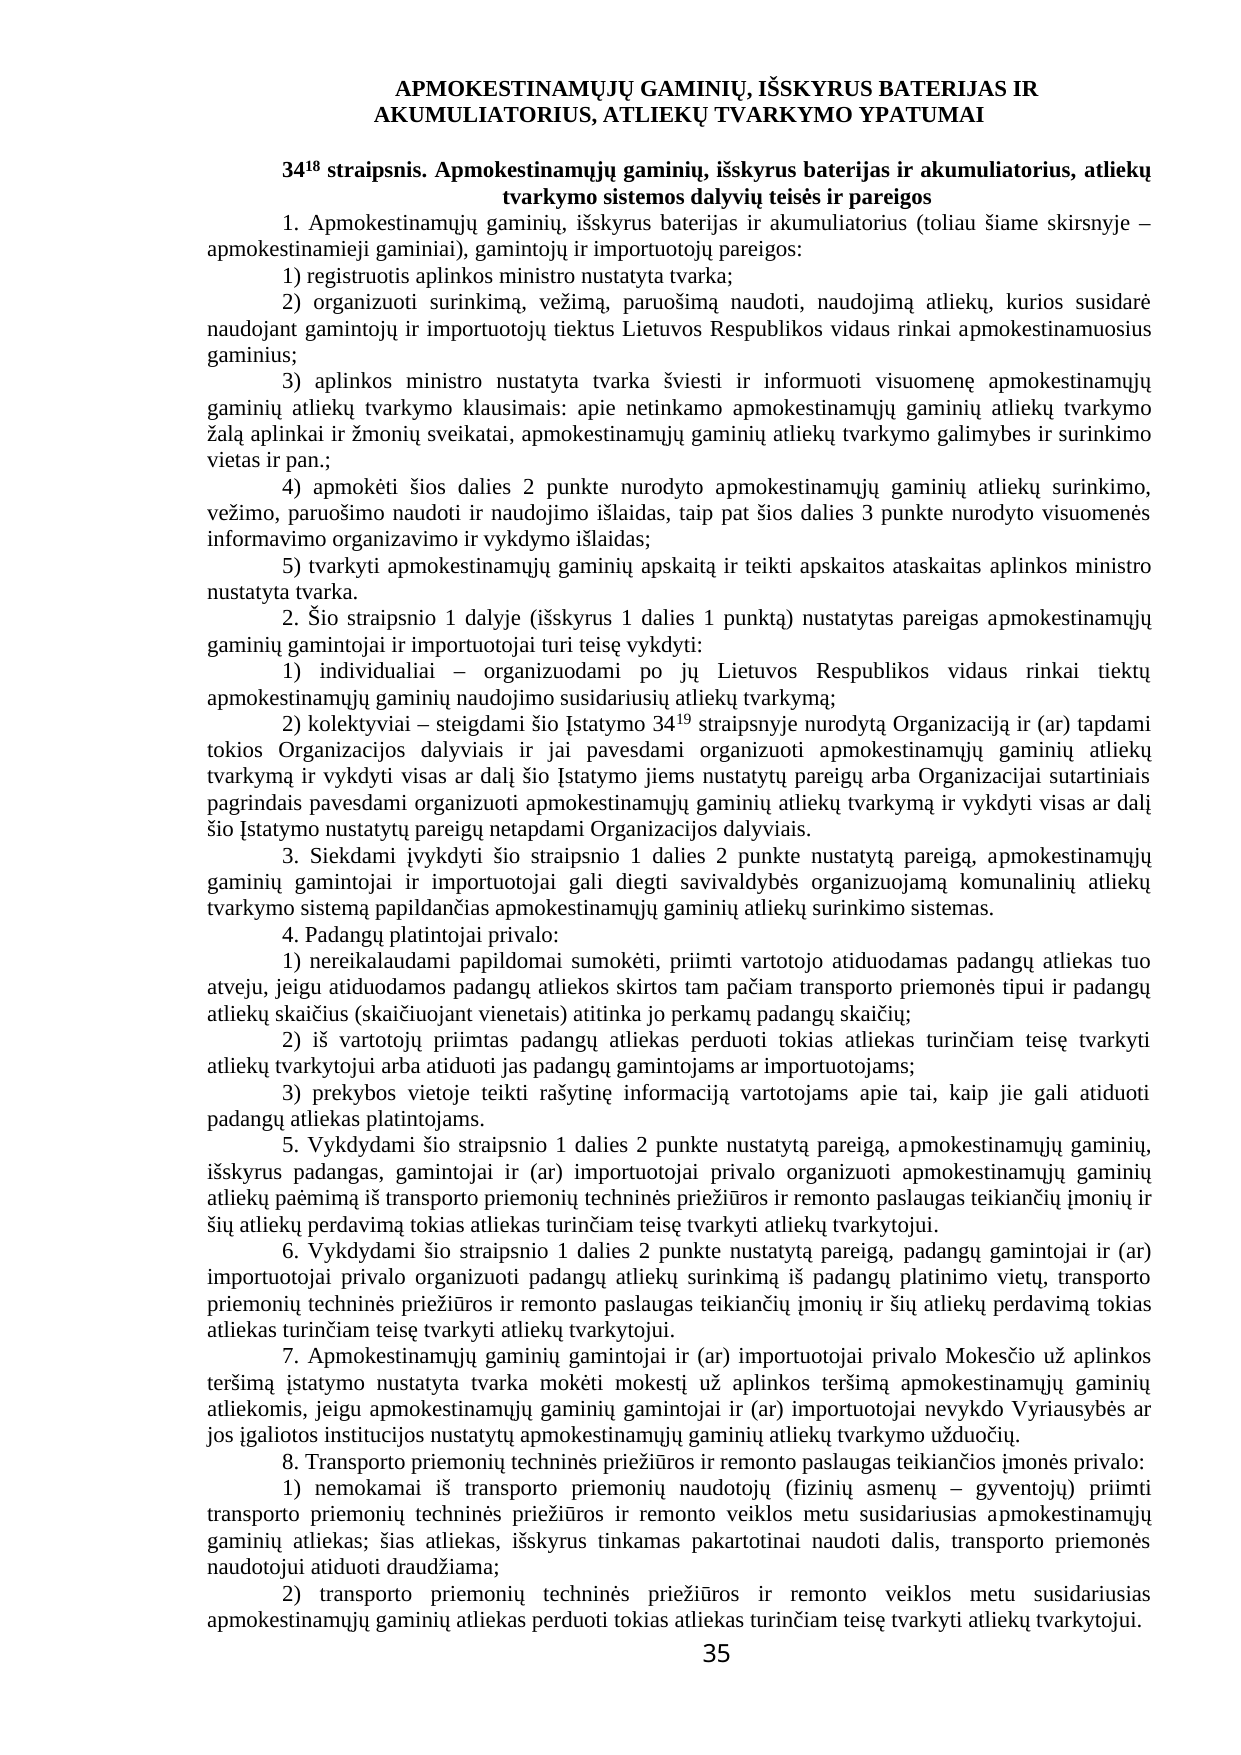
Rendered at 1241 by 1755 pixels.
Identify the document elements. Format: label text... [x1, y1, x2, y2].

text 1) registruotis aplinkos ministro nustatyta tvarka; [207, 262, 1152, 288]
text 3418 straipsnis. Apmokestinamųjų gaminių, išskyrus baterijas ir akumuliatorius, atliekų tvarkymo sistemos dalyvių teisės ir pareigos [282, 156, 1152, 209]
text 1) nemokamai iš transporto priemonių naudotojų (fizinių asmenų – gyventojų) priimti transporto priemonių techninės priežiūros ir remonto veiklos metu susidariusias apmokestinamųjų gaminių atliekas; šias atliekas, išskyrus tinkamas pakartotinai naudoti dalis, transporto priemonės naudotojui atiduoti draudžiama; [207, 1474, 1152, 1579]
text 2. Šio straipsnio 1 dalyje (išskyrus 1 dalies 1 punktą) nustatytas pareigas apmokestinamųjų gaminių gamintojai ir importuotojai turi teisę vykdyti: [207, 604, 1152, 657]
text 6. Vykdydami šio straipsnio 1 dalies 2 punkte nustatytą pareigą, padangų gamintojai ir (ar) importuotojai privalo organizuoti padangų atliekų surinkimą iš padangų platinimo vietų, transporto priemonių techninės priežiūros ir remonto paslaugas teikiančių įmonių ir šių atliekų perdavimą tokias atliekas turinčiam teisę tvarkyti atliekų tvarkytojui. [207, 1237, 1152, 1342]
text 1) individualiai – organizuodami po jų Lietuvos Respublikos vidaus rinkai tiektų apmokestinamųjų gaminių naudojimo susidariusių atliekų tvarkymą; [207, 657, 1152, 710]
text 2) kolektyviai – steigdami šio Įstatymo 3419 straipsnyje nurodytą Organizaciją ir (ar) tapdami tokios Organizacijos dalyviais ir jai pavesdami organizuoti apmokestinamųjų gaminių atliekų tvarkymą ir vykdyti visas ar dalį šio Įstatymo jiems nustatytų pareigų arba Organizacijai sutartiniais pagrindais pavesdami organizuoti apmokestinamųjų gaminių atliekų tvarkymą ir vykdyti visas ar dalį šio Įstatymo nustatytų pareigų netapdami Organizacijos dalyviais. [207, 710, 1152, 842]
text 5) tvarkyti apmokestinamųjų gaminių apskaitą ir teikti apskaitos ataskaitas aplinkos ministro nustatyta tvarka. [207, 552, 1152, 604]
text 8. Transporto priemonių techninės priežiūros ir remonto paslaugas teikiančios įmonės privalo: [207, 1448, 1152, 1474]
text 2) organizuoti surinkimą, vežimą, paruošimą naudoti, naudojimą atliekų, kurios susidarė naudojant gamintojų ir importuotojų tiektus Lietuvos Respublikos vidaus rinkai apmokestinamuosius gaminius; [207, 288, 1152, 367]
text 1) nereikalaudami papildomai sumokėti, priimti vartotojo atiduodamas padangų atliekas tuo atveju, jeigu atiduodamos padangų atliekos skirtos tam pačiam transporto priemonės tipui ir padangų atliekų skaičius (skaičiuojant vienetais) atitinka jo perkamų padangų skaičių; [207, 947, 1152, 1026]
text 3) prekybos vietoje teikti rašytinę informaciją vartotojams apie tai, kaip jie gali atiduoti padangų atliekas platintojams. [207, 1079, 1152, 1132]
text APMOKESTINAMŲJŲ GAMINIŲ, IŠSKYRUS BATERIJAS IR AKUMULIATORIUS, ATLIEKŲ TVARKYMO YPATUMAI [207, 75, 1152, 128]
text 3. Siekdami įvykdyti šio straipsnio 1 dalies 2 punkte nustatytą pareigą, apmokestinamųjų gaminių gamintojai ir importuotojai gali diegti savivaldybės organizuojamą komunalinių atliekų tvarkymo sistemą papildančias apmokestinamųjų gaminių atliekų surinkimo sistemas. [207, 842, 1152, 921]
text 2) transporto priemonių techninės priežiūros ir remonto veiklos metu susidariusias apmokestinamųjų gaminių atliekas perduoti tokias atliekas turinčiam teisę tvarkyti atliekų tvarkytojui. [207, 1579, 1152, 1632]
text 2) iš vartotojų priimtas padangų atliekas perduoti tokias atliekas turinčiam teisę tvarkyti atliekų tvarkytojui arba atiduoti jas padangų gamintojams ar importuotojams; [207, 1026, 1152, 1079]
text 1. Apmokestinamųjų gaminių, išskyrus baterijas ir akumuliatorius (toliau šiame skirsnyje – apmokestinamieji gaminiai), gamintojų ir importuotojų pareigos: [207, 209, 1152, 262]
text 4) apmokėti šios dalies 2 punkte nurodyto apmokestinamųjų gaminių atliekų surinkimo, vežimo, paruošimo naudoti ir naudojimo išlaidas, taip pat šios dalies 3 punkte nurodyto visuomenės informavimo organizavimo ir vykdymo išlaidas; [207, 473, 1152, 552]
text 7. Apmokestinamųjų gaminių gamintojai ir (ar) importuotojai privalo Mokesčio už aplinkos teršimą įstatymo nustatyta tvarka mokėti mokestį už aplinkos teršimą apmokestinamųjų gaminių atliekomis, jeigu apmokestinamųjų gaminių gamintojai ir (ar) importuotojai nevykdo Vyriausybės ar jos įgaliotos institucijos nustatytų apmokestinamųjų gaminių atliekų tvarkymo užduočių. [207, 1342, 1152, 1448]
text 4. Padangų platintojai privalo: [207, 921, 1152, 947]
text 5. Vykdydami šio straipsnio 1 dalies 2 punkte nustatytą pareigą, apmokestinamųjų gaminių, išskyrus padangas, gamintojai ir (ar) importuotojai privalo organizuoti apmokestinamųjų gaminių atliekų paėmimą iš transporto priemonių techninės priežiūros ir remonto paslaugas teikiančių įmonių ir šių atliekų perdavimą tokias atliekas turinčiam teisę tvarkyti atliekų tvarkytojui. [207, 1132, 1152, 1237]
text 3) aplinkos ministro nustatyta tvarka šviesti ir informuoti visuomenę apmokestinamųjų gaminių atliekų tvarkymo klausimais: apie netinkamo apmokestinamųjų gaminių atliekų tvarkymo žalą aplinkai ir žmonių sveikatai, apmokestinamųjų gaminių atliekų tvarkymo galimybes ir surinkimo vietas ir pan.; [207, 367, 1152, 473]
